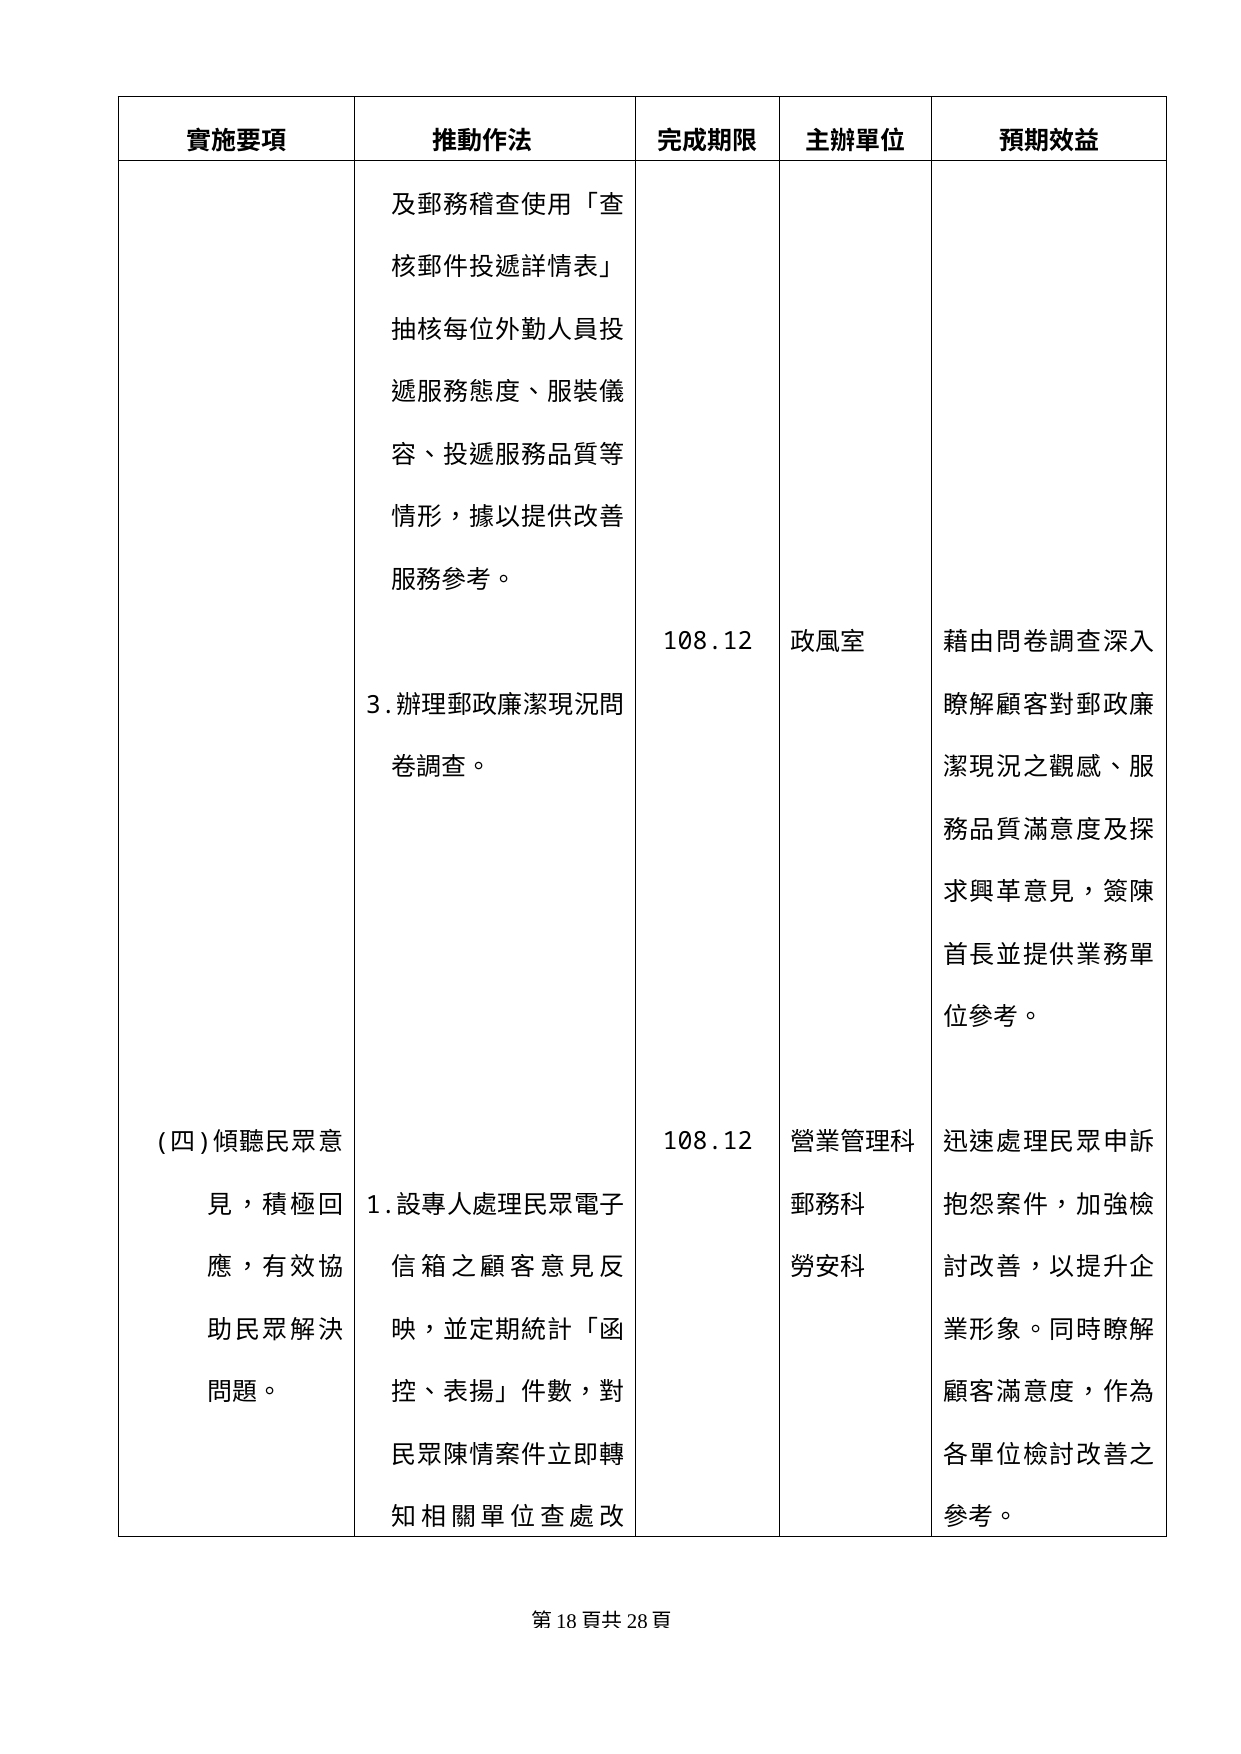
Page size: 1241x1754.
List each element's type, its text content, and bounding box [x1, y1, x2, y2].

table_header 推動作法 [355, 97, 635, 160]
table_cell 藉由問卷調查深入瞭解顧客對郵政廉潔現況之觀感、服務品質滿意度及探求興革意見，簽陳首長並提供業務單位參考。 迅速處理民眾申訴抱怨案件，加強檢討改善，以提升企業形象。同時瞭解顧客滿意度，作為各單位檢討改善之參考。 [932, 161, 1166, 1536]
table_header 完成期限 [636, 97, 779, 160]
table_cell (四)傾聽民眾意見，積極回應，有效協助民眾解決問題。 [119, 161, 354, 1536]
table_header 實施要項 [119, 97, 354, 160]
table_cell 及郵務稽查使用「查核郵件投遞詳情表」抽核每位外勤人員投遞服務態度、服裝儀容、投遞服務品質等情形，據以提供改善服務參考。 3.辦理郵政廉潔現況問卷調查。 1.設專人處理民眾電子信箱之顧客意見反映，並定期統計「函控、表揚」件數，對民眾陳情案件立即轉知相關單位查處改 [355, 161, 635, 1536]
table_cell 108.12 108.12 [636, 161, 779, 1536]
table_header 主辦單位 [780, 97, 931, 160]
table_cell 政風室 營業管理科 郵務科 勞安科 [780, 161, 931, 1536]
table_header 預期效益 [932, 97, 1166, 160]
